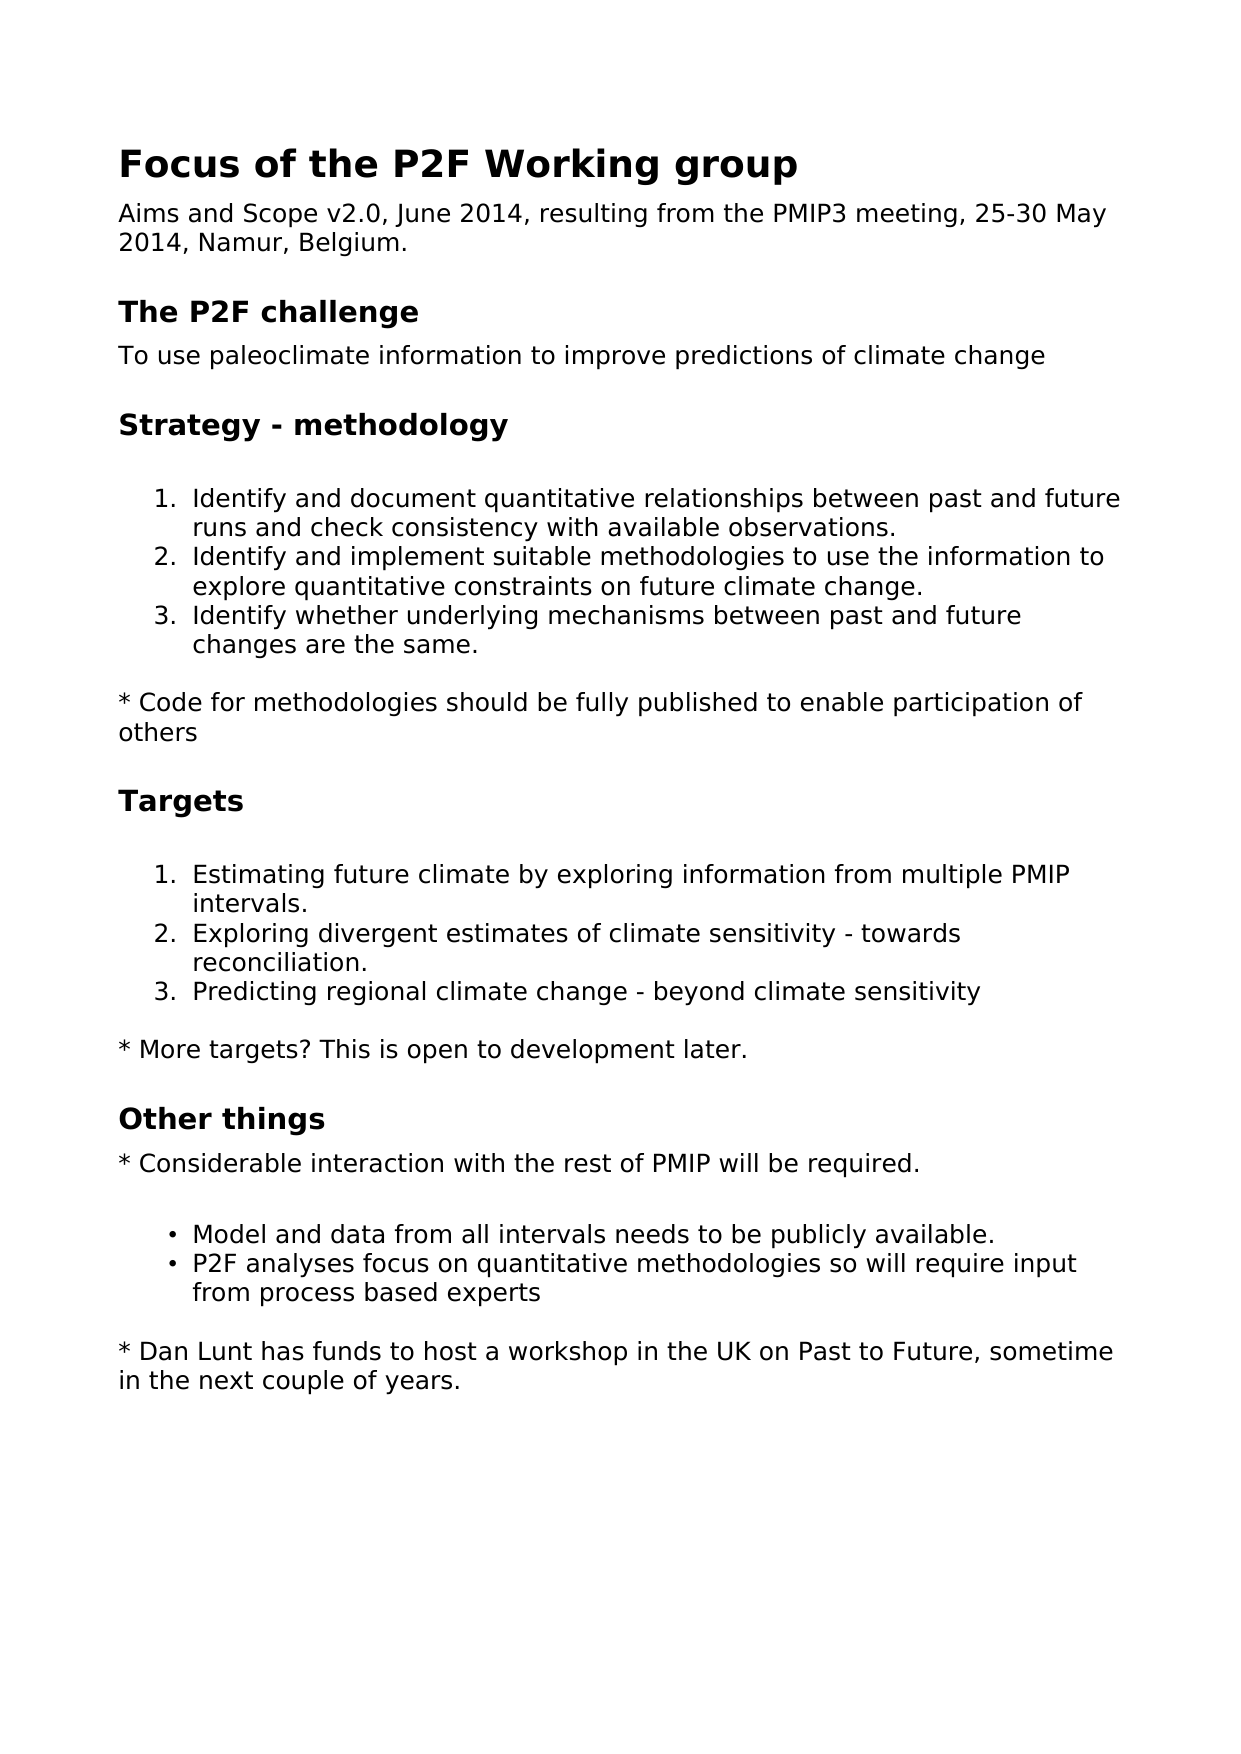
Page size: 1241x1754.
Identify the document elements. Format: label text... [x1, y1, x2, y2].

text * Dan Lunt has funds to host a workshop in the UK on Past to Future, sometime in the next couple of years. [118, 1337, 1122, 1395]
list Exploring divergent estimates of climate sensitivity - towards reconciliation. [177, 919, 1122, 977]
list Identify and implement suitable methodologies to use the information to explore quantitative constraints on future climate change. [177, 542, 1122, 601]
subtitle The P2F challenge [118, 295, 1122, 329]
list P2F analyses focus on quantitative methodologies so will require input from process based experts [177, 1249, 1122, 1307]
subtitle Focus of the P2F Working group [118, 143, 1122, 187]
text * Considerable interaction with the rest of PMIP will be required. [118, 1149, 1122, 1178]
subtitle Targets [118, 784, 1122, 818]
list Estimating future climate by exploring information from multiple PMIP intervals. [177, 860, 1122, 919]
text * More targets? This is open to development later. [118, 1036, 1122, 1065]
text * Code for methodologies should be fully published to enable participation of others [118, 689, 1122, 747]
list Identify and document quantitative relationships between past and future runs and check consistency with available observations. [177, 484, 1122, 542]
list Predicting regional climate change - beyond climate sensitivity [177, 977, 1122, 1006]
list Identify whether underlying mechanisms between past and future changes are the same. [177, 601, 1122, 659]
list Model and data from all intervals needs to be publicly available. [177, 1220, 1122, 1249]
subtitle Strategy - methodology [118, 408, 1122, 442]
text To use paleoclimate information to improve predictions of climate change [118, 342, 1122, 371]
subtitle Other things [118, 1102, 1122, 1136]
text Aims and Scope v2.0, June 2014, resulting from the PMIP3 meeting, 25-30 May 2014, Namur, Belgium. [118, 199, 1122, 258]
